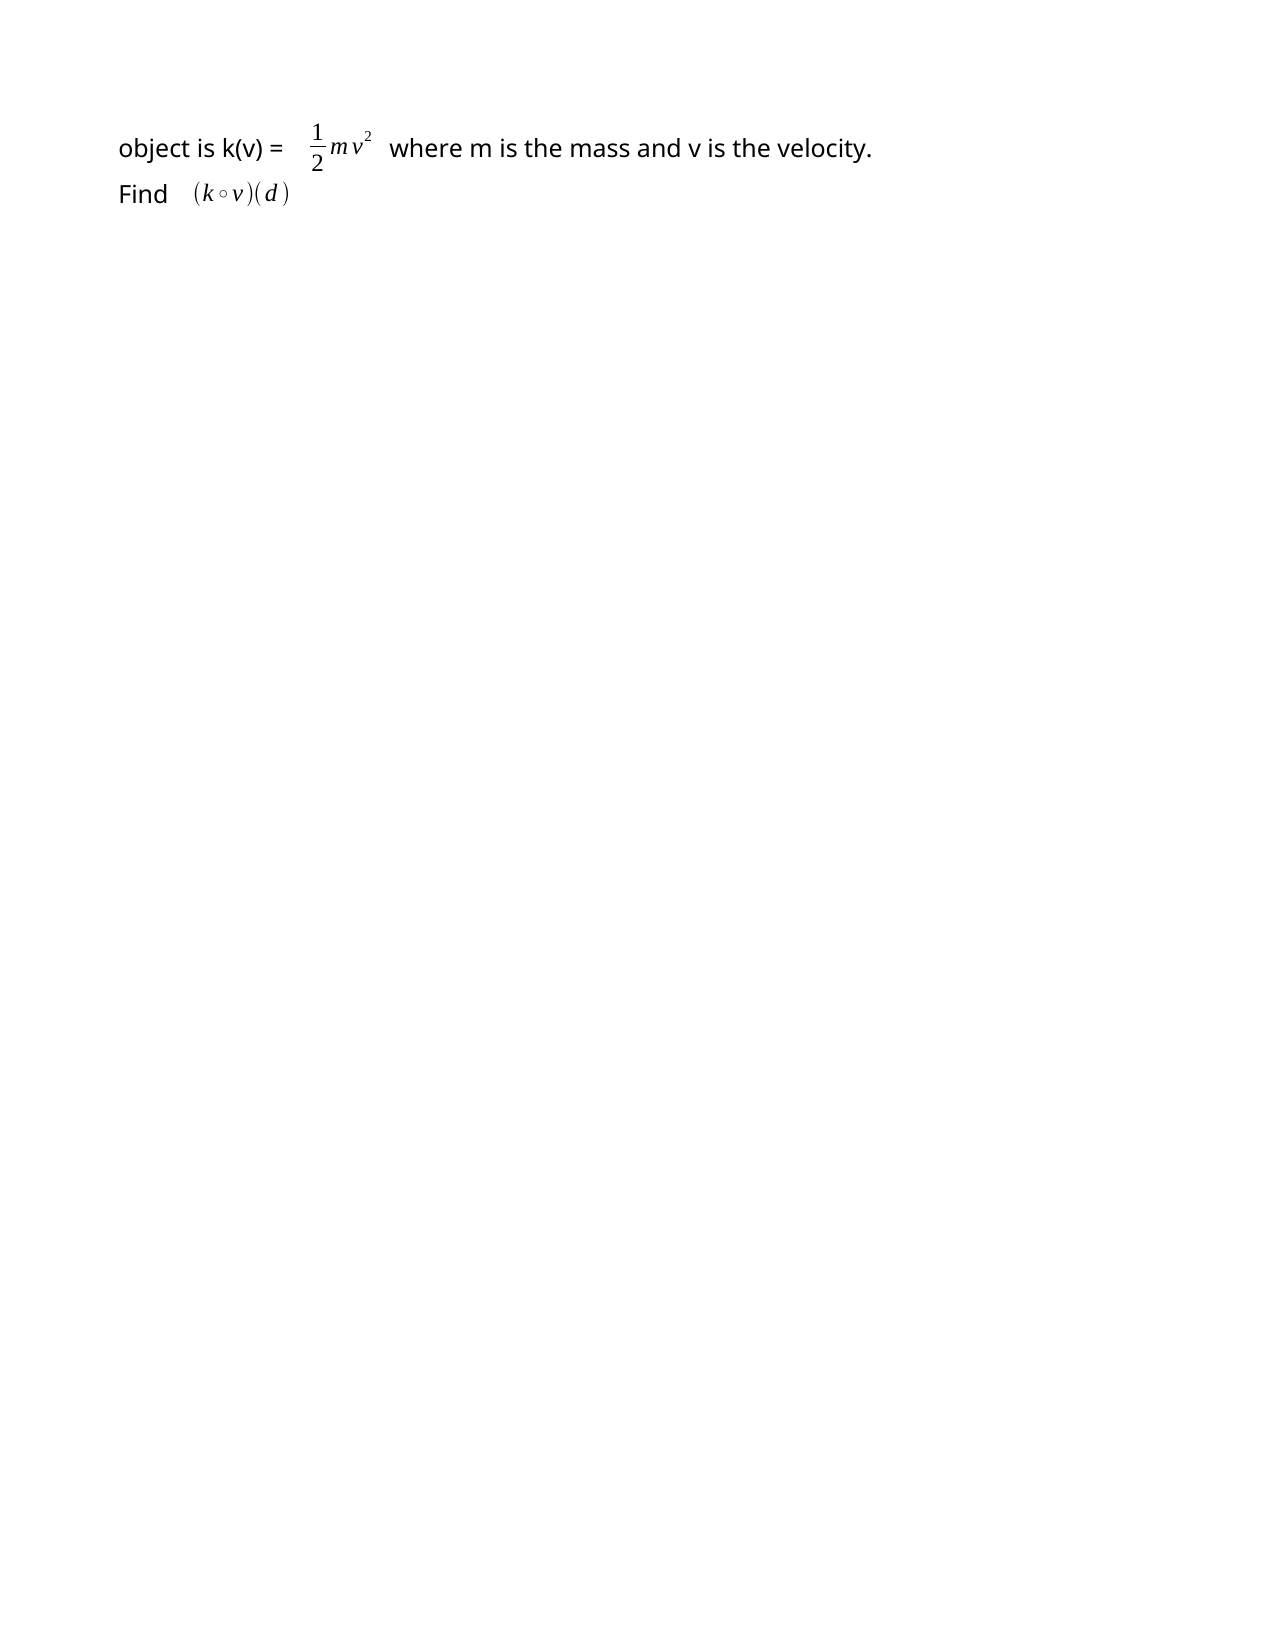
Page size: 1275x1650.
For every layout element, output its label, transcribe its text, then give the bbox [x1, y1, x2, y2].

text Find [118, 177, 1157, 211]
text object is k(v) = where m is the mass and v is the velocity. [118, 118, 1157, 177]
